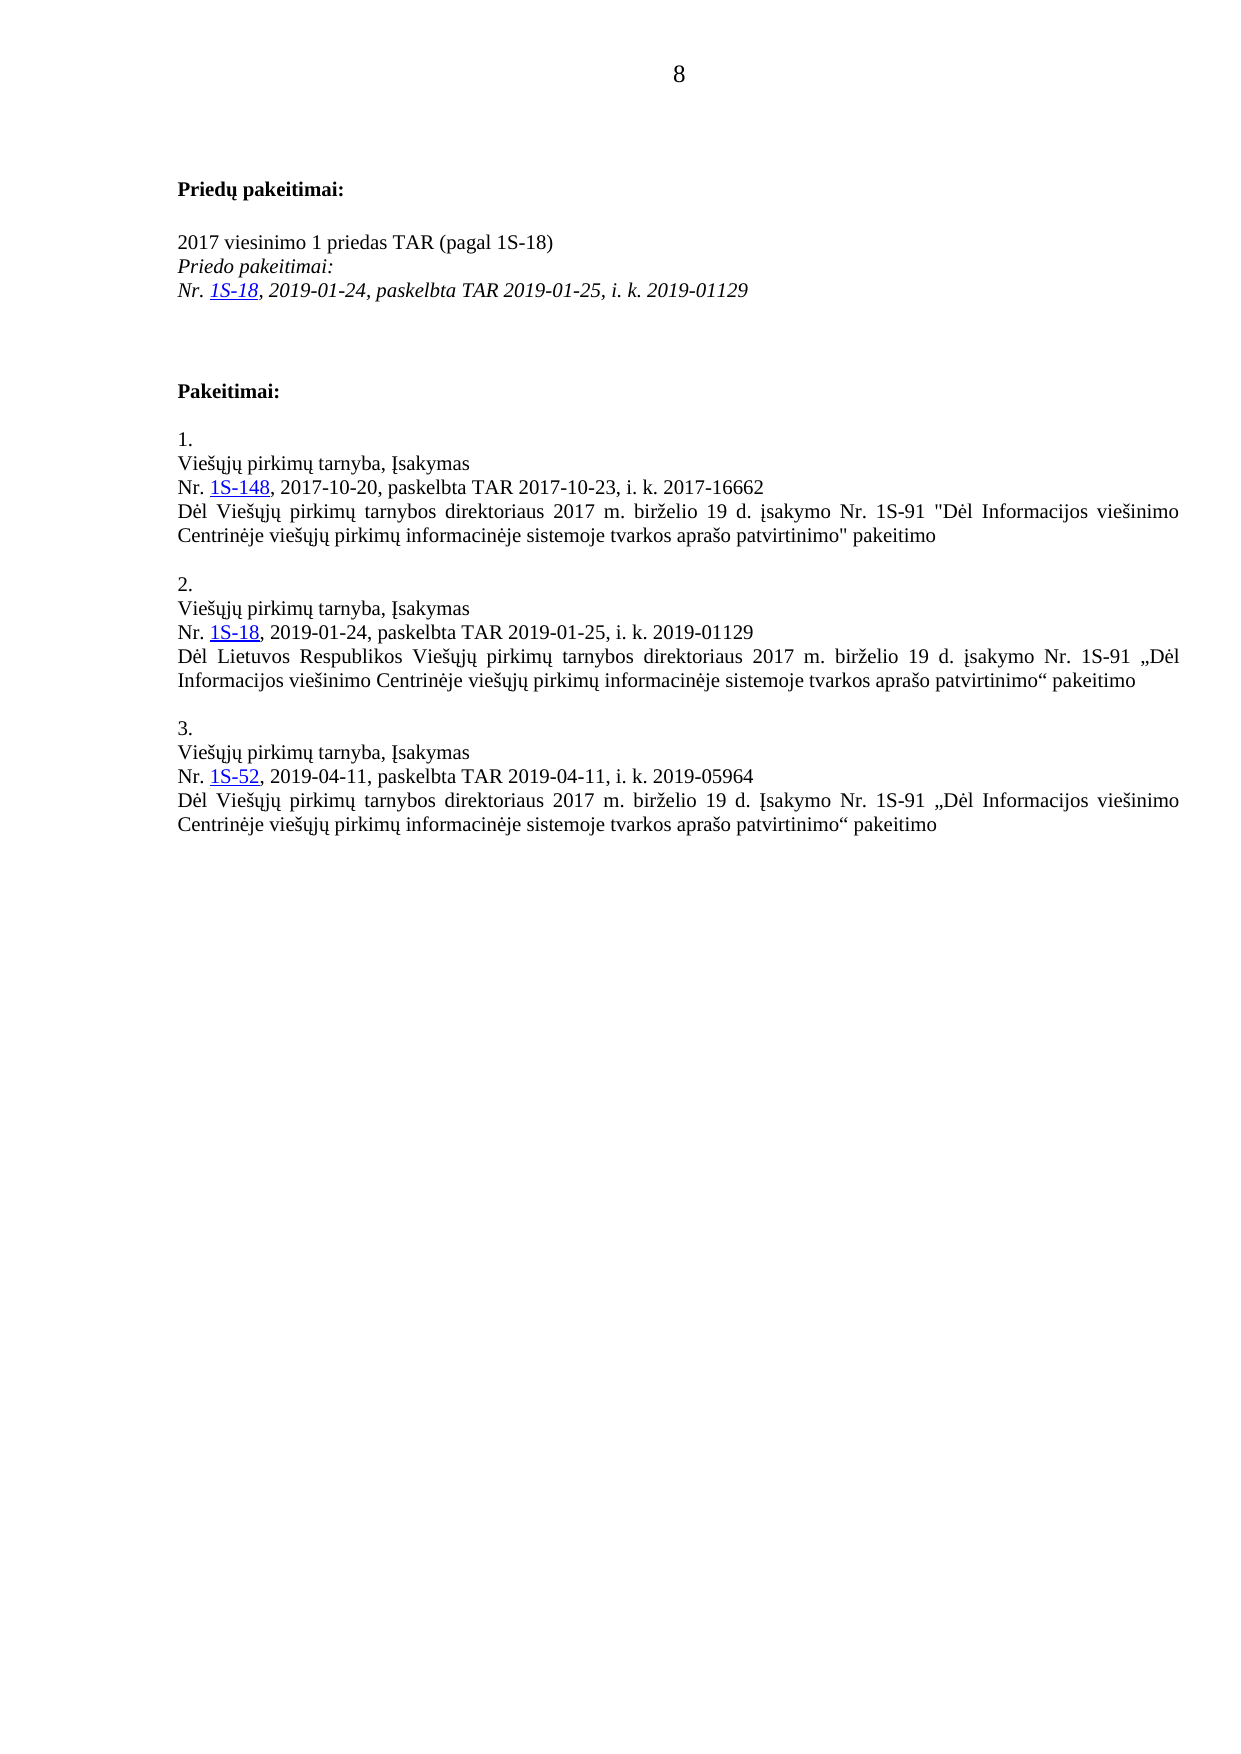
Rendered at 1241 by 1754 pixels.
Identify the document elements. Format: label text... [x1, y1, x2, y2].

text Priedo pakeitimai: [177, 254, 1181, 278]
text Nr. 1S-18, 2019-01-24, paskelbta TAR 2019-01-25, i. k. 2019-01129 [177, 620, 1181, 644]
text Dėl Viešųjų pirkimų tarnybos direktoriaus 2017 m. birželio 19 d. įsakymo Nr. 1S-91 "Dėl Informacijos viešinimo Centrinėje viešųjų pirkimų informacinėje sistemoje tvarkos aprašo patvirtinimo" pakeitimo [177, 499, 1181, 547]
text 2. [177, 572, 1181, 596]
text Nr. 1S-148, 2017-10-20, paskelbta TAR 2017-10-23, i. k. 2017-16662 [177, 475, 1181, 499]
text Pakeitimai: [177, 379, 1181, 403]
text 3. [177, 716, 1181, 740]
text Viešųjų pirkimų tarnyba, Įsakymas [177, 740, 1181, 764]
text 1. [177, 427, 1181, 451]
text Viešųjų pirkimų tarnyba, Įsakymas [177, 451, 1181, 475]
text 2017 viesinimo 1 priedas TAR (pagal 1S-18) [177, 230, 1181, 254]
text Priedų pakeitimai: [177, 177, 1181, 201]
text Dėl Viešųjų pirkimų tarnybos direktoriaus 2017 m. birželio 19 d. Įsakymo Nr. 1S-91 „Dėl Informacijos viešinimo Centrinėje viešųjų pirkimų informacinėje sistemoje tvarkos aprašo patvirtinimo“ pakeitimo [177, 788, 1181, 836]
text Nr. 1S-52, 2019-04-11, paskelbta TAR 2019-04-11, i. k. 2019-05964 [177, 764, 1181, 788]
text Dėl Lietuvos Respublikos Viešųjų pirkimų tarnybos direktoriaus 2017 m. birželio 19 d. įsakymo Nr. 1S-91 „Dėl Informacijos viešinimo Centrinėje viešųjų pirkimų informacinėje sistemoje tvarkos aprašo patvirtinimo“ pakeitimo [177, 644, 1181, 692]
text Viešųjų pirkimų tarnyba, Įsakymas [177, 596, 1181, 620]
text Nr. 1S-18, 2019-01-24, paskelbta TAR 2019-01-25, i. k. 2019-01129 [177, 278, 1181, 302]
